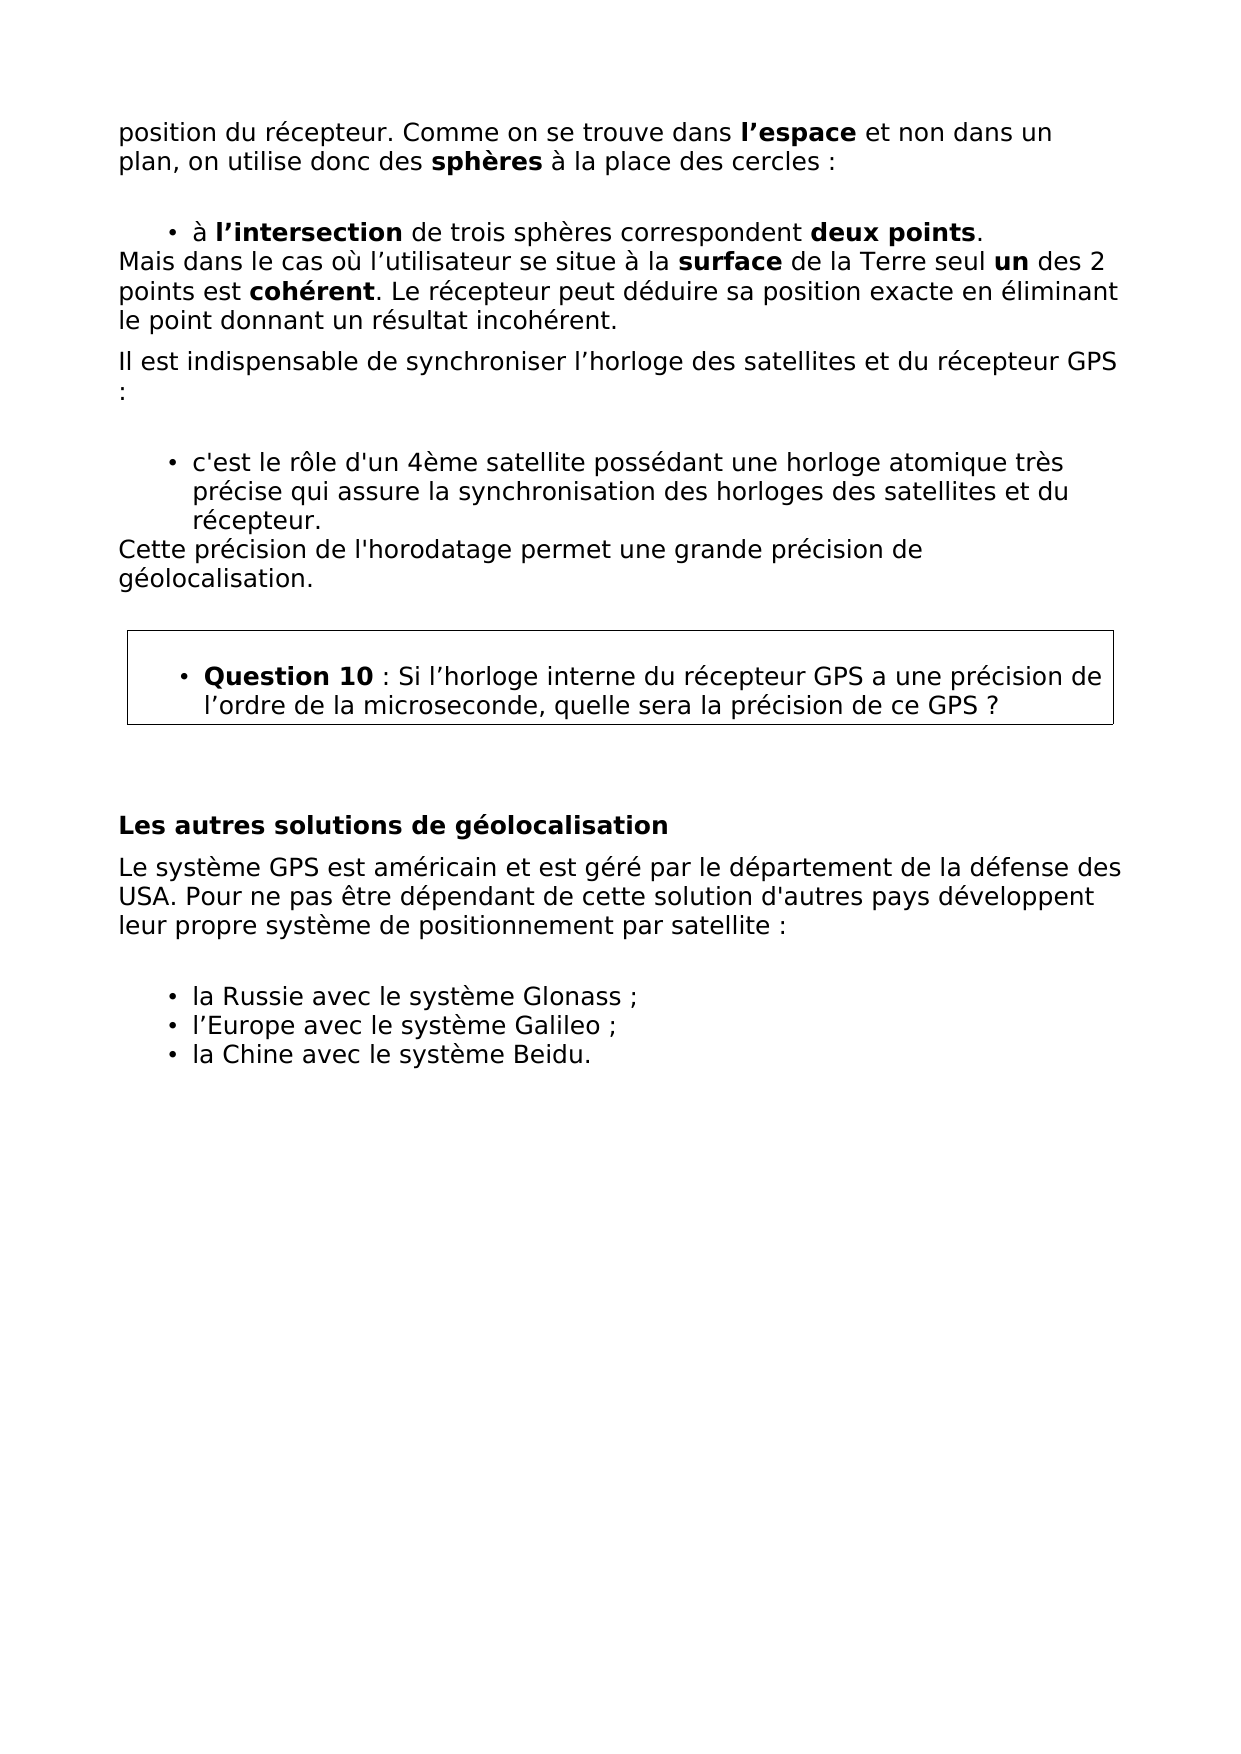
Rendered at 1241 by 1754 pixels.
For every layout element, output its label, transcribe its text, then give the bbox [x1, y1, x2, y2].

text Cette précision de l'horodatage permet une grande précision de géolocalisation. [118, 535, 1122, 594]
text position du récepteur. Comme on se trouve dans l’espace et non dans un plan, on utilise donc des sphères à la place des cercles : [118, 118, 1122, 176]
table_header Question 10 : Si l’horloge interne du récepteur GPS a une précision de l’ordre de la microseconde, quelle sera la précision de ce GPS ? [128, 631, 1113, 724]
list la Russie avec le système Glonass ; [177, 982, 1122, 1011]
text Mais dans le cas où l’utilisateur se situe à la surface de la Terre seul un des 2 points est cohérent. Le récepteur peut déduire sa position exacte en éliminant le point donnant un résultat incohérent. [118, 248, 1122, 335]
text Il est indispensable de synchroniser l’horloge des satellites et du récepteur GPS : [118, 348, 1122, 406]
subtitle Les autres solutions de géolocalisation [118, 811, 1122, 840]
list c'est le rôle d'un 4ème satellite possédant une horloge atomique très précise qui assure la synchronisation des horloges des satellites et du récepteur. [177, 448, 1122, 535]
list à l’intersection de trois sphères correspondent deux points. [177, 218, 1122, 248]
text Le système GPS est américain et est géré par le département de la défense des USA. Pour ne pas être dépendant de cette solution d'autres pays développent leur propre système de positionnement par satellite : [118, 853, 1122, 940]
list la Chine avec le système Beidu. [177, 1041, 1122, 1070]
list l’Europe avec le système Galileo ; [177, 1011, 1122, 1041]
